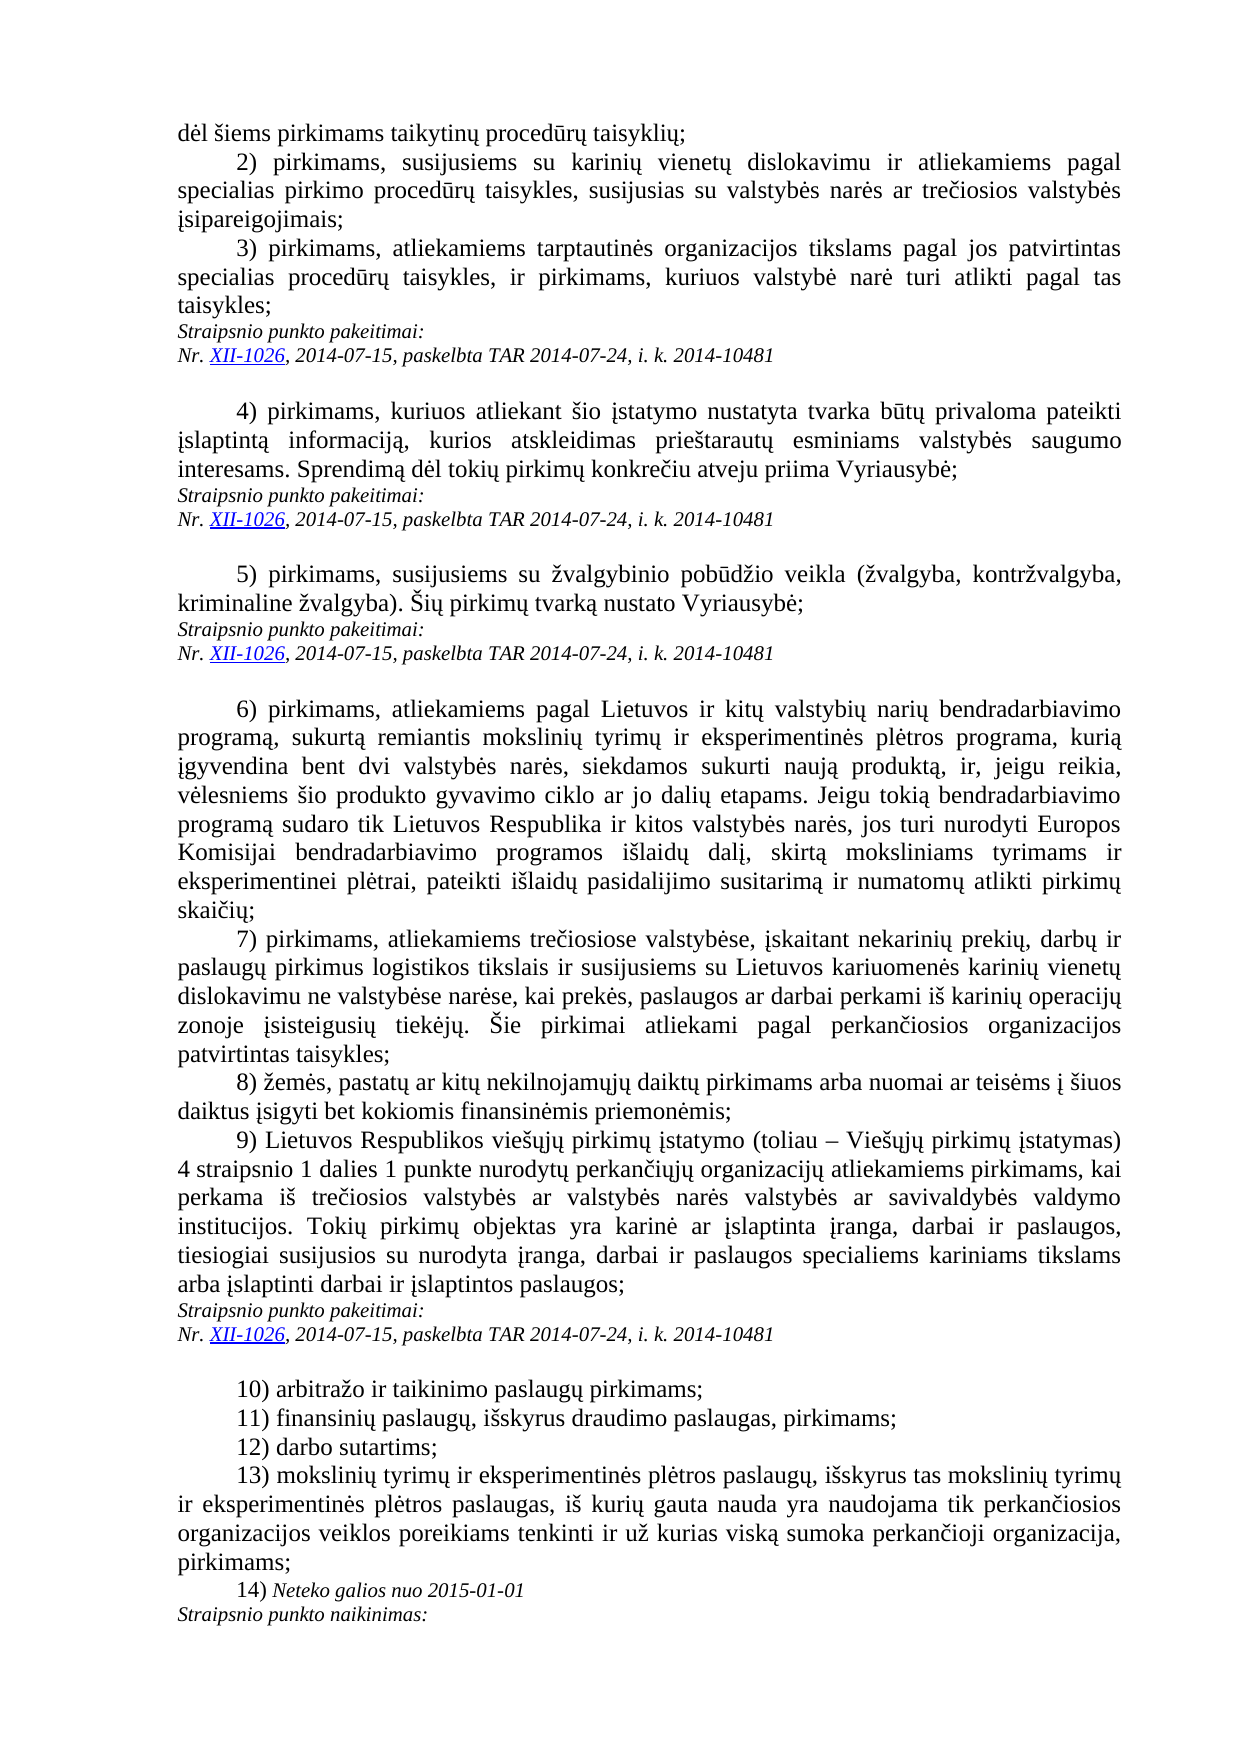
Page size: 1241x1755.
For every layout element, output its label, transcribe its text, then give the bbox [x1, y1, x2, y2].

text Straipsnio punkto pakeitimai: [177, 1297, 1122, 1322]
text 13) mokslinių tyrimų ir eksperimentinės plėtros paslaugų, išskyrus tas mokslinių tyrimų ir eksperimentinės plėtros paslaugas, iš kurių gauta nauda yra naudojama tik perkančiosios organizacijos veiklos poreikiams tenkinti ir už kurias viską sumoka perkančioji organizacija, pirkimams; [177, 1461, 1122, 1576]
text Nr. XII-1026, 2014-07-15, paskelbta TAR 2014-07-24, i. k. 2014-10481 [177, 343, 1122, 367]
text 7) pirkimams, atliekamiems trečiosiose valstybėse, įskaitant nekarinių prekių, darbų ir paslaugų pirkimus logistikos tikslais ir susijusiems su Lietuvos kariuomenės karinių vienetų dislokavimu ne valstybėse narėse, kai prekės, paslaugos ar darbai perkami iš karinių operacijų zonoje įsisteigusių tiekėjų. Šie pirkimai atliekami pagal perkančiosios organizacijos patvirtintas taisykles; [177, 924, 1122, 1067]
text 12) darbo sutartims; [177, 1432, 1122, 1461]
text 14) Neteko galios nuo 2015-01-01 [177, 1576, 1122, 1602]
text Straipsnio punkto pakeitimai: [177, 482, 1122, 507]
text 4) pirkimams, kuriuos atliekant šio įstatymo nustatyta tvarka būtų privaloma pateikti įslaptintą informaciją, kurios atskleidimas prieštarautų esminiams valstybės saugumo interesams. Sprendimą dėl tokių pirkimų konkrečiu atveju priima Vyriausybė; [177, 396, 1122, 482]
text Nr. XII-1026, 2014-07-15, paskelbta TAR 2014-07-24, i. k. 2014-10481 [177, 507, 1122, 531]
text 6) pirkimams, atliekamiems pagal Lietuvos ir kitų valstybių narių bendradarbiavimo programą, sukurtą remiantis mokslinių tyrimų ir eksperimentinės plėtros programa, kurią įgyvendina bent dvi valstybės narės, siekdamos sukurti naują produktą, ir, jeigu reikia, vėlesniems šio produkto gyvavimo ciklo ar jo dalių etapams. Jeigu tokią bendradarbiavimo programą sudaro tik Lietuvos Respublika ir kitos valstybės narės, jos turi nurodyti Europos Komisijai bendradarbiavimo programos išlaidų dalį, skirtą moksliniams tyrimams ir eksperimentinei plėtrai, pateikti išlaidų pasidalijimo susitarimą ir numatomų atlikti pirkimų skaičių; [177, 694, 1122, 924]
text dėl šiems pirkimams taikytinų procedūrų taisyklių; [177, 118, 1122, 147]
text Nr. XII-1026, 2014-07-15, paskelbta TAR 2014-07-24, i. k. 2014-10481 [177, 1322, 1122, 1346]
text Straipsnio punkto pakeitimai: [177, 319, 1122, 343]
text Nr. XII-1026, 2014-07-15, paskelbta TAR 2014-07-24, i. k. 2014-10481 [177, 641, 1122, 665]
text 2) pirkimams, susijusiems su karinių vienetų dislokavimu ir atliekamiems pagal specialias pirkimo procedūrų taisykles, susijusias su valstybės narės ar trečiosios valstybės įsipareigojimais; [177, 147, 1122, 233]
text 9) Lietuvos Respublikos viešųjų pirkimų įstatymo (toliau – Viešųjų pirkimų įstatymas) 4 straipsnio 1 dalies 1 punkte nurodytų perkančiųjų organizacijų atliekamiems pirkimams, kai perkama iš trečiosios valstybės ar valstybės narės valstybės ar savivaldybės valdymo institucijos. Tokių pirkimų objektas yra karinė ar įslaptinta įranga, darbai ir paslaugos, tiesiogiai susijusios su nurodyta įranga, darbai ir paslaugos specialiems kariniams tikslams arba įslaptinti darbai ir įslaptintos paslaugos; [177, 1125, 1122, 1297]
text Straipsnio punkto naikinimas: [177, 1602, 1122, 1626]
text 5) pirkimams, susijusiems su žvalgybinio pobūdžio veikla (žvalgyba, kontržvalgyba, kriminaline žvalgyba). Šių pirkimų tvarką nustato Vyriausybė; [177, 559, 1122, 617]
text 11) finansinių paslaugų, išskyrus draudimo paslaugas, pirkimams; [177, 1403, 1122, 1432]
text 8) žemės, pastatų ar kitų nekilnojamųjų daiktų pirkimams arba nuomai ar teisėms į šiuos daiktus įsigyti bet kokiomis finansinėmis priemonėmis; [177, 1067, 1122, 1125]
text 10) arbitražo ir taikinimo paslaugų pirkimams; [177, 1374, 1122, 1403]
text Straipsnio punkto pakeitimai: [177, 617, 1122, 641]
text 3) pirkimams, atliekamiems tarptautinės organizacijos tikslams pagal jos patvirtintas specialias procedūrų taisykles, ir pirkimams, kuriuos valstybė narė turi atlikti pagal tas taisykles; [177, 233, 1122, 319]
